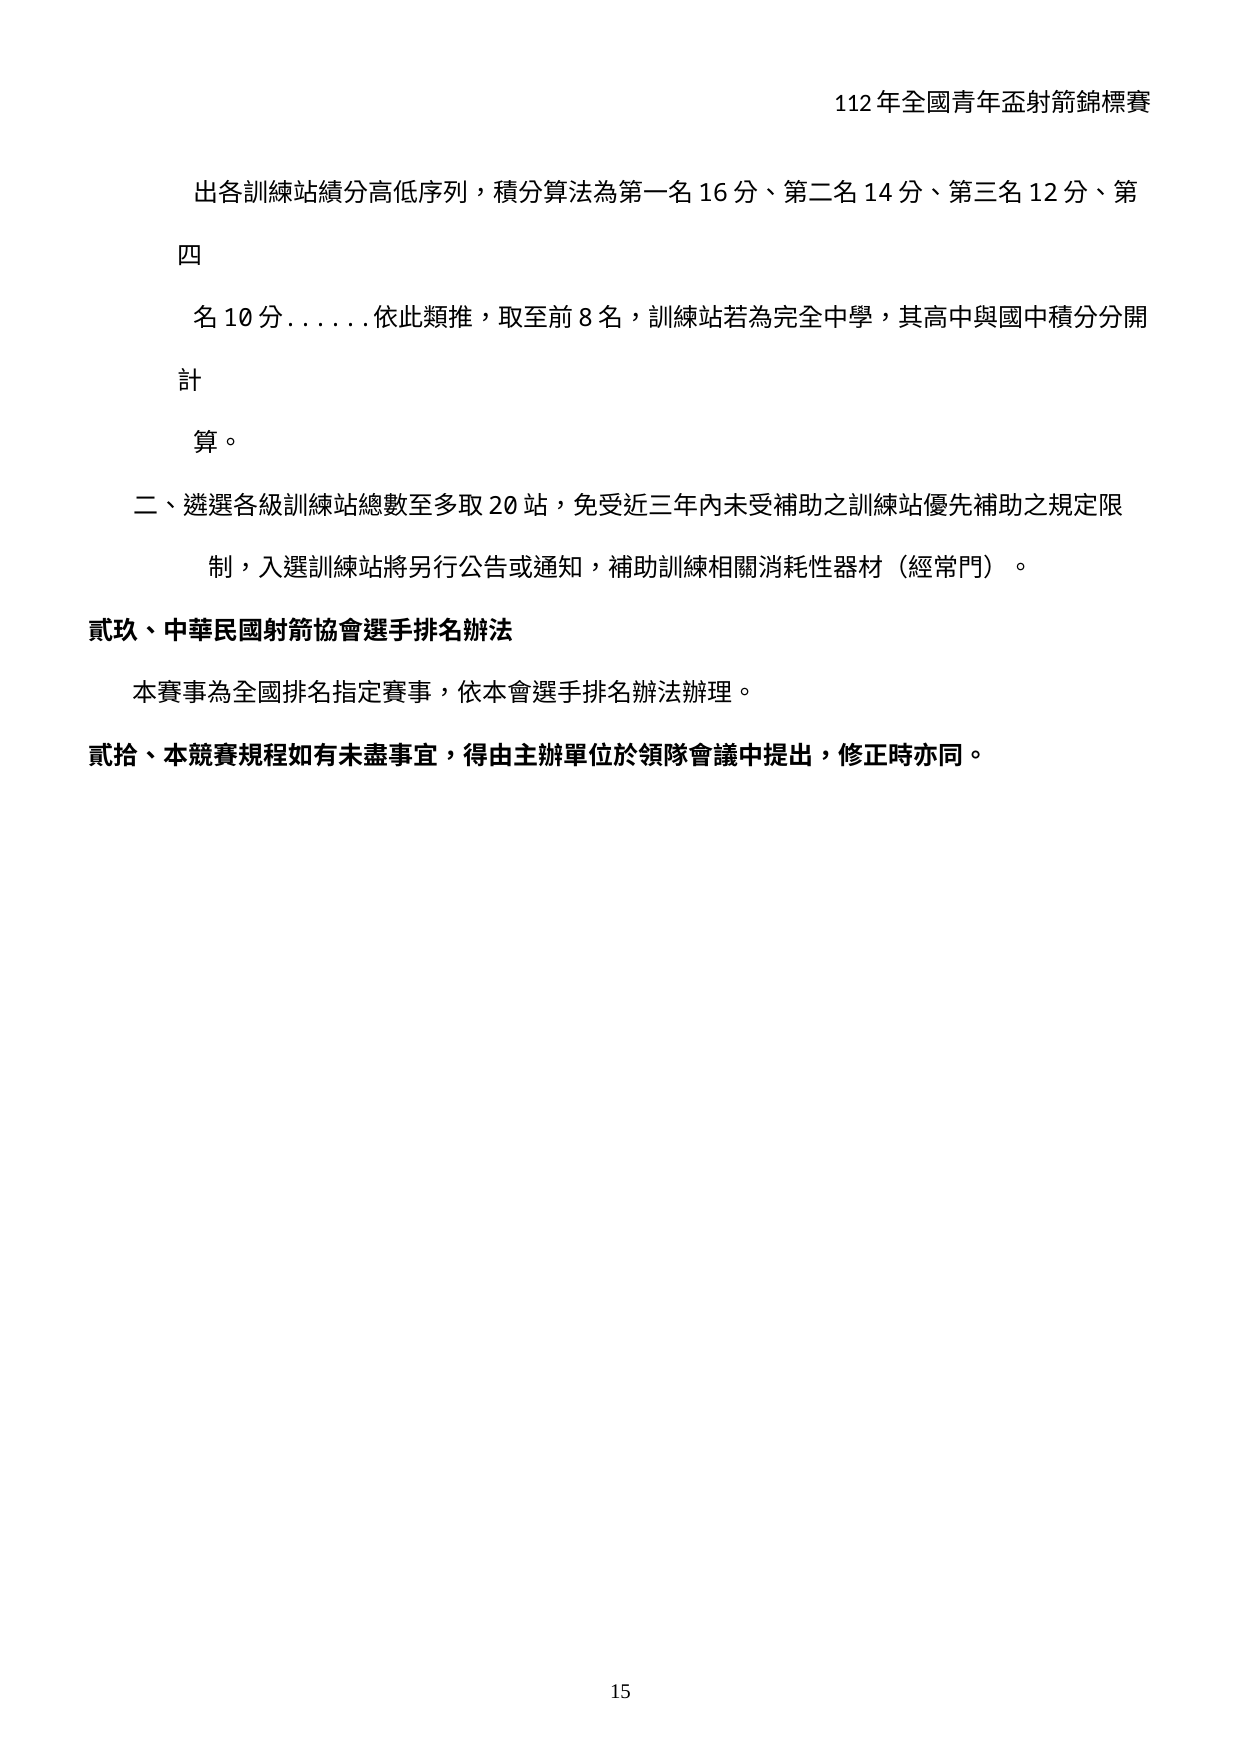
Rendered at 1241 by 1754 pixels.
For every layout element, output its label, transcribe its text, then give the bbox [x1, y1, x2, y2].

text 貳拾、本競賽規程如有未盡事宜，得由主辦單位於領隊會議中提出，修正時亦同。 [89, 712, 1152, 774]
text 算。 [133, 399, 1152, 462]
text 貳玖、中華民國射箭協會選手排名辦法 [89, 587, 1152, 649]
text 名10分......依此類推，取至前8名，訓練站若為完全中學，其高中與國中積分分開計 [133, 274, 1152, 399]
text 出各訓練站績分高低序列，積分算法為第一名16分、第二名14分、第三名12分、第四 [133, 149, 1152, 274]
text 本賽事為全國排名指定賽事，依本會選手排名辦法辦理。 [89, 649, 1152, 712]
text 制，入選訓練站將另行公告或通知，補助訓練相關消耗性器材（經常門）。 [89, 524, 1152, 587]
text 二、遴選各級訓練站總數至多取20站，免受近三年內未受補助之訓練站優先補助之規定限 [133, 462, 1152, 524]
